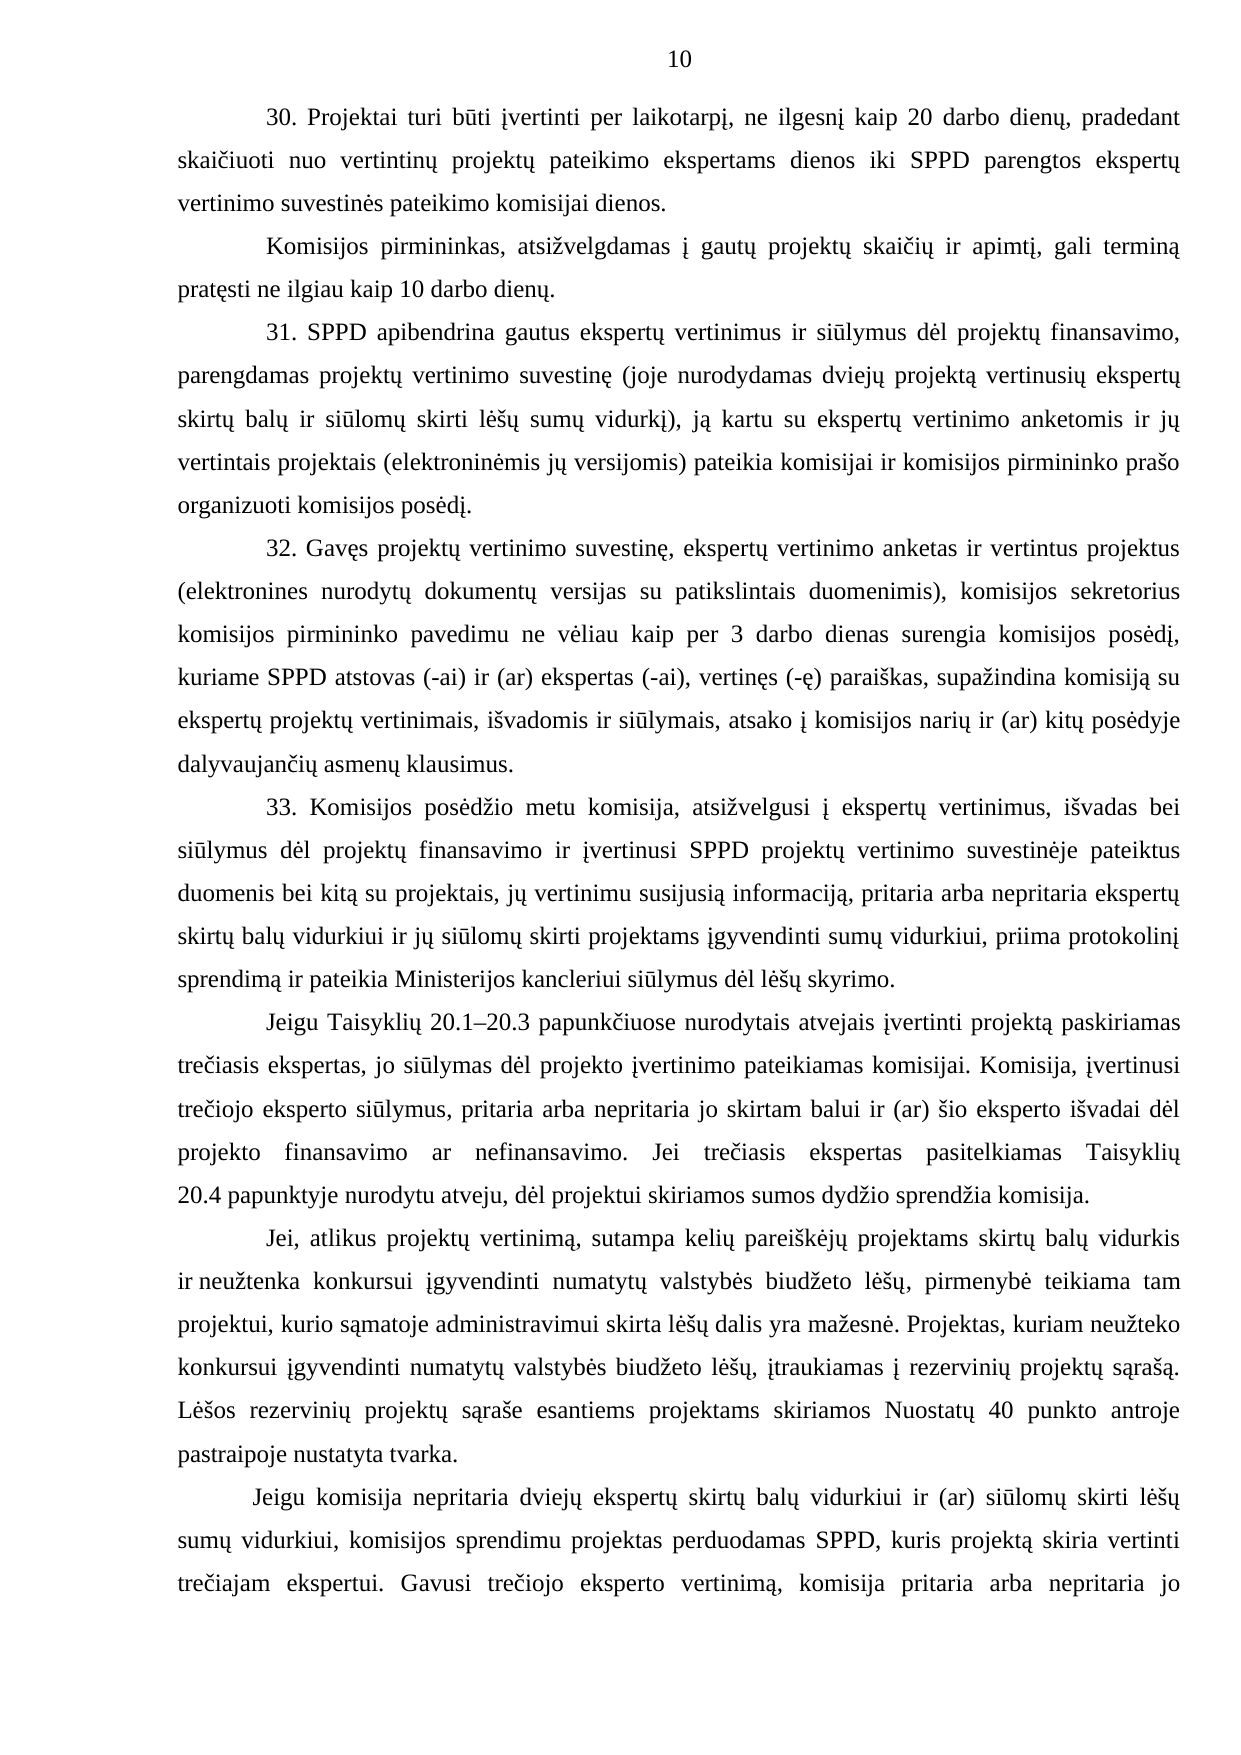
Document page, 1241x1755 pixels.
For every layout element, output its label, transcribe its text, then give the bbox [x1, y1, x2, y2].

text 32. Gavęs projektų vertinimo suvestinę, ekspertų vertinimo anketas ir vertintus projektus (elektronines nurodytų dokumentų versijas su patikslintais duomenimis), komisijos sekretorius komisijos pirmininko pavedimu ne vėliau kaip per 3 darbo dienas surengia komisijos posėdį, kuriame SPPD atstovas (-ai) ir (ar) ekspertas (-ai), vertinęs (-ę) paraiškas, supažindina komisiją su ekspertų projektų vertinimais, išvadomis ir siūlymais, atsako į komisijos narių ir (ar) kitų posėdyje dalyvaujančių asmenų klausimus. [177, 533, 1181, 777]
text Jeigu komisija nepritaria dviejų ekspertų skirtų balų vidurkiui ir (ar) siūlomų skirti lėšų sumų vidurkiui, komisijos sprendimu projektas perduodamas SPPD, kuris projektą skiria vertinti trečiajam ekspertui. Gavusi trečiojo eksperto vertinimą, komisija pritaria arba nepritaria jo [177, 1482, 1181, 1597]
text Komisijos pirmininkas, atsižvelgdamas į gautų projektų skaičių ir apimtį, gali terminą pratęsti ne ilgiau kaip 10 darbo dienų. [177, 231, 1181, 303]
text 30. Projektai turi būti įvertinti per laikotarpį, ne ilgesnį kaip 20 darbo dienų, pradedant skaičiuoti nuo vertintinų projektų pateikimo ekspertams dienos iki SPPD parengtos ekspertų vertinimo suvestinės pateikimo komisijai dienos. [177, 102, 1181, 217]
text 33. Komisijos posėdžio metu komisija, atsižvelgusi į ekspertų vertinimus, išvadas bei siūlymus dėl projektų finansavimo ir įvertinusi SPPD projektų vertinimo suvestinėje pateiktus duomenis bei kitą su projektais, jų vertinimu susijusią informaciją, pritaria arba nepritaria ekspertų skirtų balų vidurkiui ir jų siūlomų skirti projektams įgyvendinti sumų vidurkiui, priima protokolinį sprendimą ir pateikia Ministerijos kancleriui siūlymus dėl lėšų skyrimo. [177, 792, 1181, 993]
text Jei, atlikus projektų vertinimą, sutampa kelių pareiškėjų projektams skirtų balų vidurkis ir neužtenka konkursui įgyvendinti numatytų valstybės biudžeto lėšų, pirmenybė teikiama tam projektui, kurio sąmatoje administravimui skirta lėšų dalis yra mažesnė. Projektas, kuriam neužteko konkursui įgyvendinti numatytų valstybės biudžeto lėšų, įtraukiamas į rezervinių projektų sąrašą. Lėšos rezervinių projektų sąraše esantiems projektams skiriamos Nuostatų 40 punkto antroje pastraipoje nustatyta tvarka. [177, 1223, 1181, 1467]
text 31. SPPD apibendrina gautus ekspertų vertinimus ir siūlymus dėl projektų finansavimo, parengdamas projektų vertinimo suvestinę (joje nurodydamas dviejų projektą vertinusių ekspertų skirtų balų ir siūlomų skirti lėšų sumų vidurkį), ją kartu su ekspertų vertinimo anketomis ir jų vertintais projektais (elektroninėmis jų versijomis) pateikia komisijai ir komisijos pirmininko prašo organizuoti komisijos posėdį. [177, 317, 1181, 519]
text Jeigu Taisyklių 20.1–20.3 papunkčiuose nurodytais atvejais įvertinti projektą paskiriamas trečiasis ekspertas, jo siūlymas dėl projekto įvertinimo pateikiamas komisijai. Komisija, įvertinusi trečiojo eksperto siūlymus, pritaria arba nepritaria jo skirtam balui ir (ar) šio eksperto išvadai dėl projekto finansavimo ar nefinansavimo. Jei trečiasis ekspertas pasitelkiamas Taisyklių 20.4 papunktyje nurodytu atveju, dėl projektui skiriamos sumos dydžio sprendžia komisija. [177, 1007, 1181, 1209]
